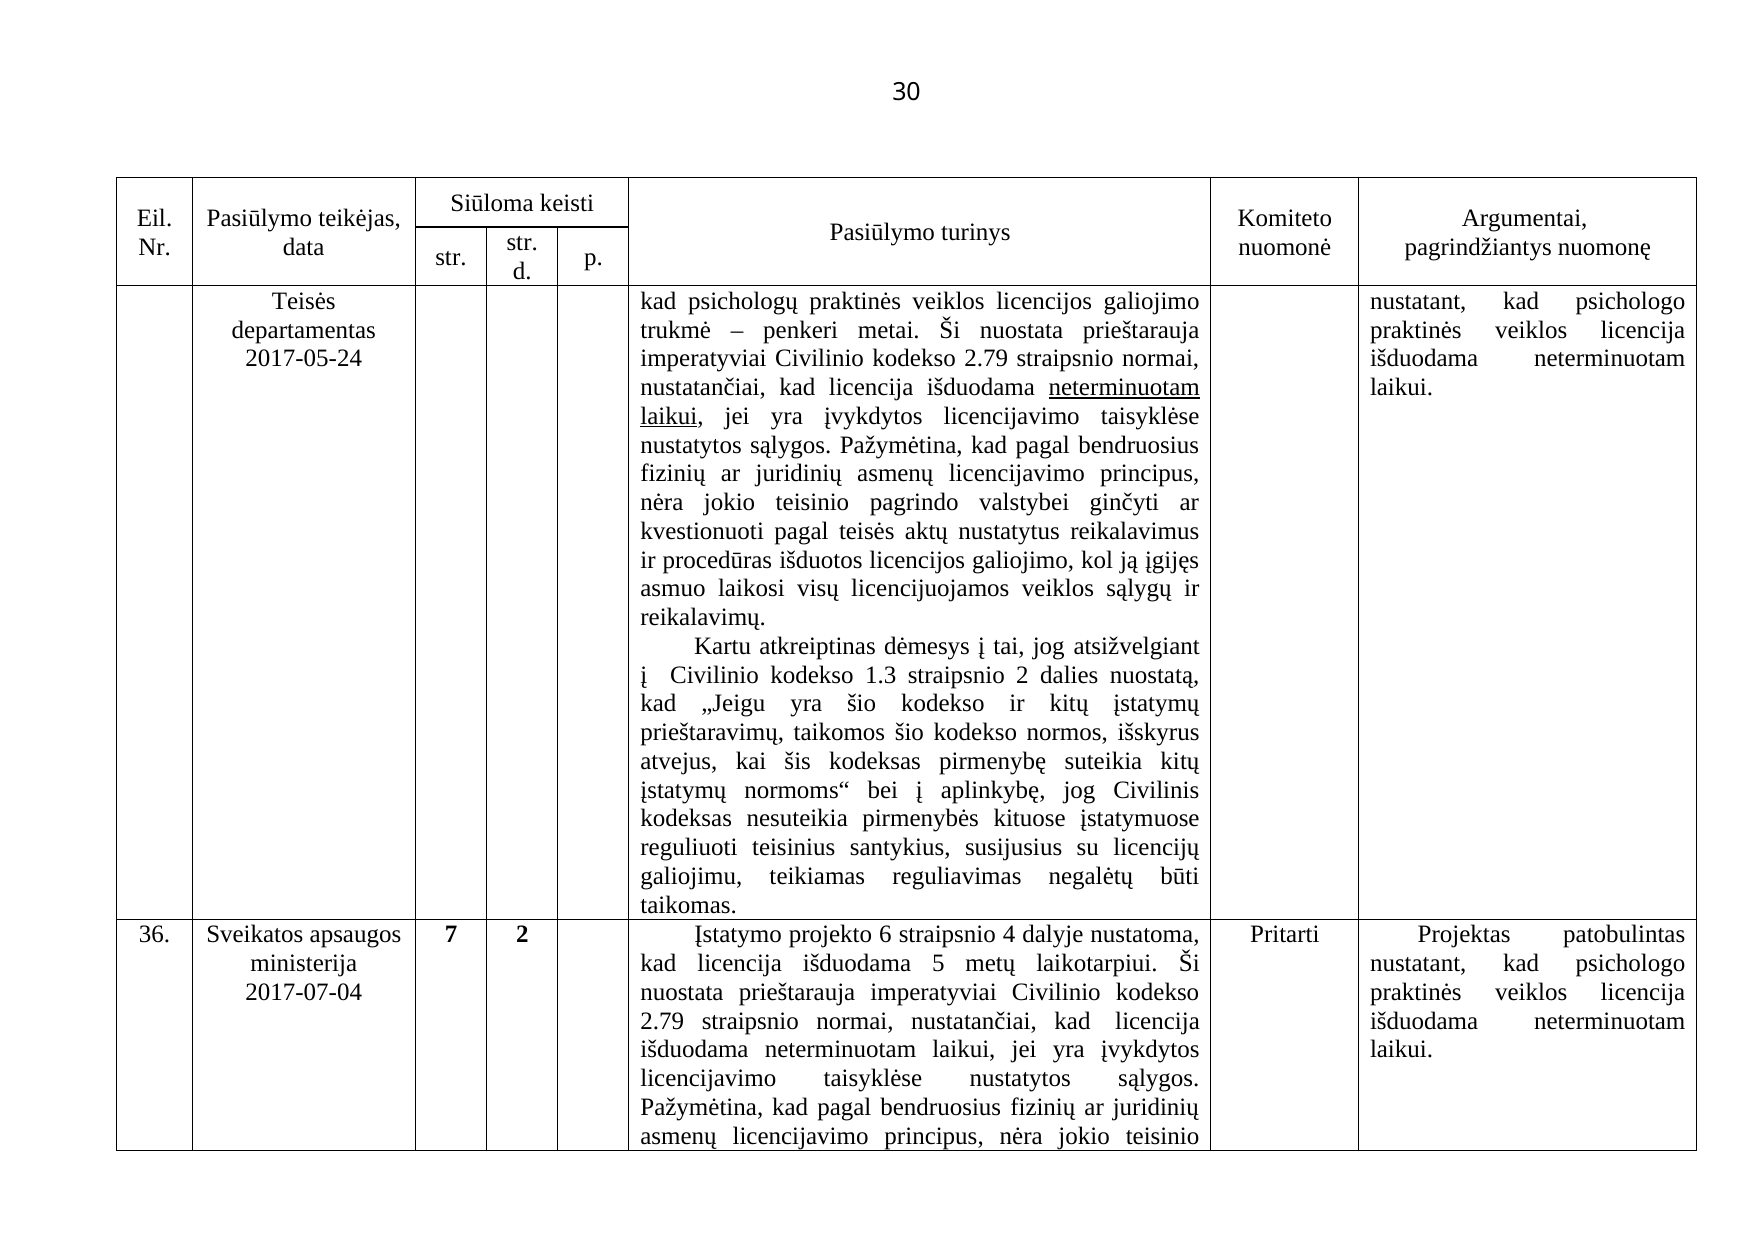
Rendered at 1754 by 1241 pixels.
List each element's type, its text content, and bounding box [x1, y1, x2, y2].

table_cell Projektas patobulintas nustatant, kad psichologo praktinės veiklos licencija išduodama neterminuotam laikui. [1359, 920, 1696, 1149]
table_cell Sveikatos apsaugos ministerija 2017-07-04 [193, 920, 415, 1149]
table_cell kad psichologų praktinės veiklos licencijos galiojimo trukmė – penkeri metai. Ši nuostata prieštarauja imperatyviai Civilinio kodekso 2.79 straipsnio normai, nustatančiai, kad licencija išduodama neterminuotam laikui, jei yra įvykdytos licencijavimo taisyklėse nustatytos sąlygos. Pažymėtina, kad pagal bendruosius fizinių ar juridinių asmenų licencijavimo principus, nėra jokio teisinio pagrindo valstybei ginčyti ar kvestionuoti pagal teisės aktų nustatytus reikalavimus ir procedūras išduotos licencijos galiojimo, kol ją įgijęs asmuo laikosi visų licencijuojamos veiklos sąlygų ir reikalavimų. Kartu atkreiptinas dėmesys į tai, jog atsižvelgiant į Civilinio kodekso 1.3 straipsnio 2 dalies nuostatą, kad „Jeigu yra šio kodekso ir kitų įstatymų prieštaravimų, taikomos šio kodekso normos, išskyrus atvejus, kai šis kodeksas pirmenybę suteikia kitų įstatymų normoms“ bei į aplinkybę, jog Civilinis kodeksas nesuteikia pirmenybės kituose įstatymuose reguliuoti teisinius santykius, susijusius su licencijų galiojimu, teikiamas reguliavimas negalėtų būti taikomas. [629, 286, 1210, 918]
table_cell 2 [487, 920, 557, 1149]
table_header Pasiūlymo teikėjas, data [193, 178, 415, 285]
table_cell [117, 286, 192, 918]
table_cell 7 [416, 920, 486, 1149]
table_cell nustatant, kad psichologo praktinės veiklos licencija išduodama neterminuotam laikui. [1359, 286, 1696, 918]
table_cell [558, 286, 628, 918]
table_header Komiteto nuomonė [1211, 178, 1358, 285]
table_header Argumentai, pagrindžiantys nuomonę [1359, 178, 1696, 285]
table_header Eil. Nr. [117, 178, 192, 285]
table_cell p. [558, 228, 628, 285]
table_cell str. [416, 228, 486, 285]
table_cell [1211, 286, 1358, 918]
table_header Pasiūlymo turinys [629, 178, 1210, 285]
table_cell [487, 286, 557, 918]
table_cell 36. [117, 920, 192, 1149]
table_cell [416, 286, 486, 918]
table_cell Teisės departamentas 2017-05-24 [193, 286, 415, 918]
table_cell str. d. [487, 228, 557, 285]
table_header Siūloma keisti [416, 178, 628, 226]
table_cell [558, 920, 628, 1149]
table_cell Pritarti [1211, 920, 1358, 1149]
table_cell Įstatymo projekto 6 straipsnio 4 dalyje nustatoma, kad licencija išduodama 5 metų laikotarpiui. Ši nuostata prieštarauja imperatyviai Civilinio kodekso 2.79 straipsnio normai, nustatančiai, kad licencija išduodama neterminuotam laikui, jei yra įvykdytos licencijavimo taisyklėse nustatytos sąlygos. Pažymėtina, kad pagal bendruosius fizinių ar juridinių asmenų licencijavimo principus, nėra jokio teisinio [629, 920, 1210, 1149]
